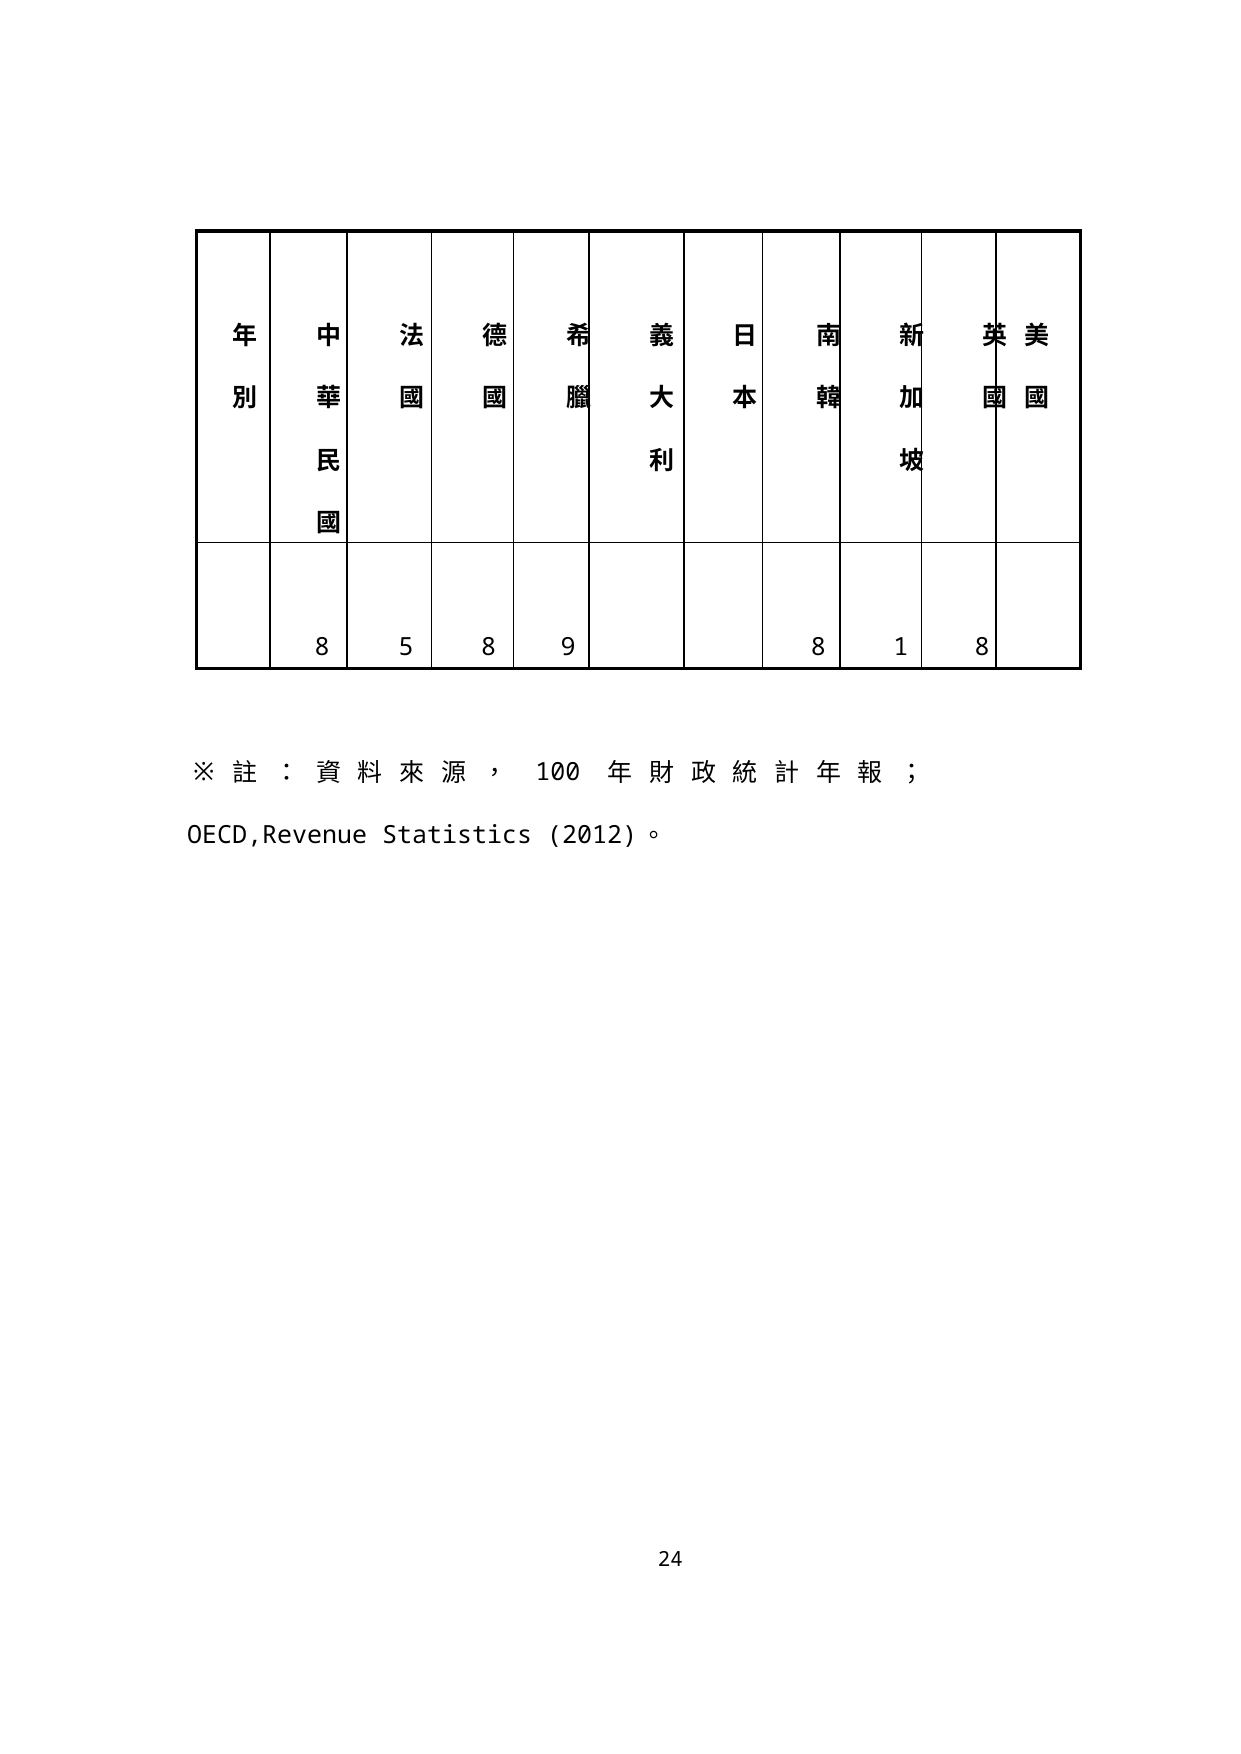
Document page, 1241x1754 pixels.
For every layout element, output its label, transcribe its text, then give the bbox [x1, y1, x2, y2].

table_cell 8 [922, 543, 995, 667]
table_cell [997, 543, 1079, 667]
table_header 中華民國 [271, 233, 346, 542]
table_cell [198, 543, 269, 667]
table_header 年別 [198, 233, 269, 542]
table_cell 8 [763, 543, 839, 667]
table_cell 8 [432, 543, 513, 667]
table_cell [590, 543, 683, 667]
table_header 德國 [432, 233, 513, 542]
table_cell 5 [348, 543, 431, 667]
table_header 希臘 [514, 233, 588, 542]
table_header 南韓 [763, 233, 839, 542]
table_cell [685, 543, 762, 667]
table_cell 9 [514, 543, 588, 667]
text ※註：資料來源，100年財政統計年報；OECD,Revenue Statistics (2012)。 [183, 729, 1058, 854]
table_header 法國 [348, 233, 431, 542]
table_header 義大利 [590, 233, 683, 542]
table_header 美國 [997, 233, 1079, 542]
table_header 英國 [922, 233, 995, 542]
table_header 日本 [685, 233, 762, 542]
table_header 新加坡 [841, 233, 921, 542]
table_cell 8 [271, 543, 346, 667]
table_cell 1 [841, 543, 921, 667]
